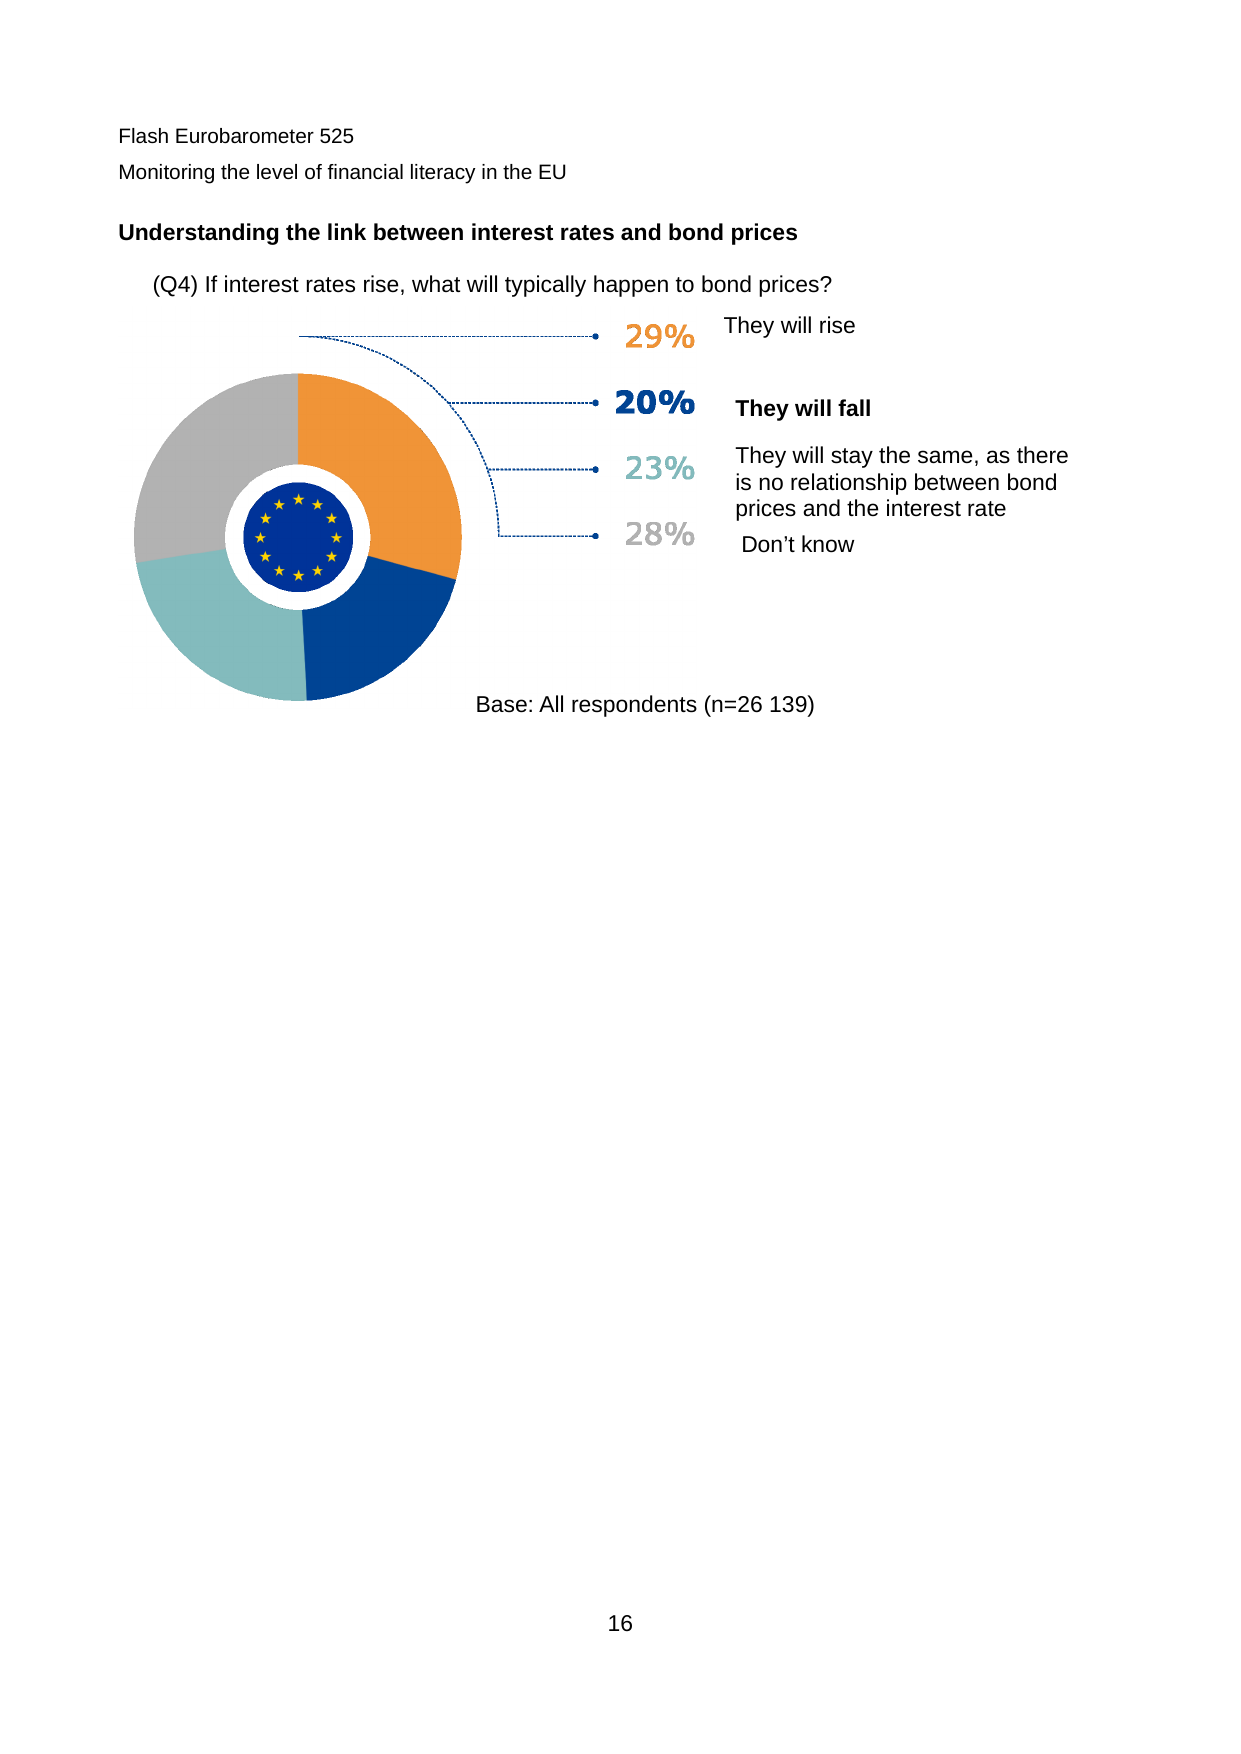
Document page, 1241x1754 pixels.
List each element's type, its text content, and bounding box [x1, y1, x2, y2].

picture [118, 306, 697, 709]
text Understanding the link between interest rates and bond prices [118, 219, 1122, 246]
picture [618, 701, 625, 709]
picture [544, 698, 550, 706]
